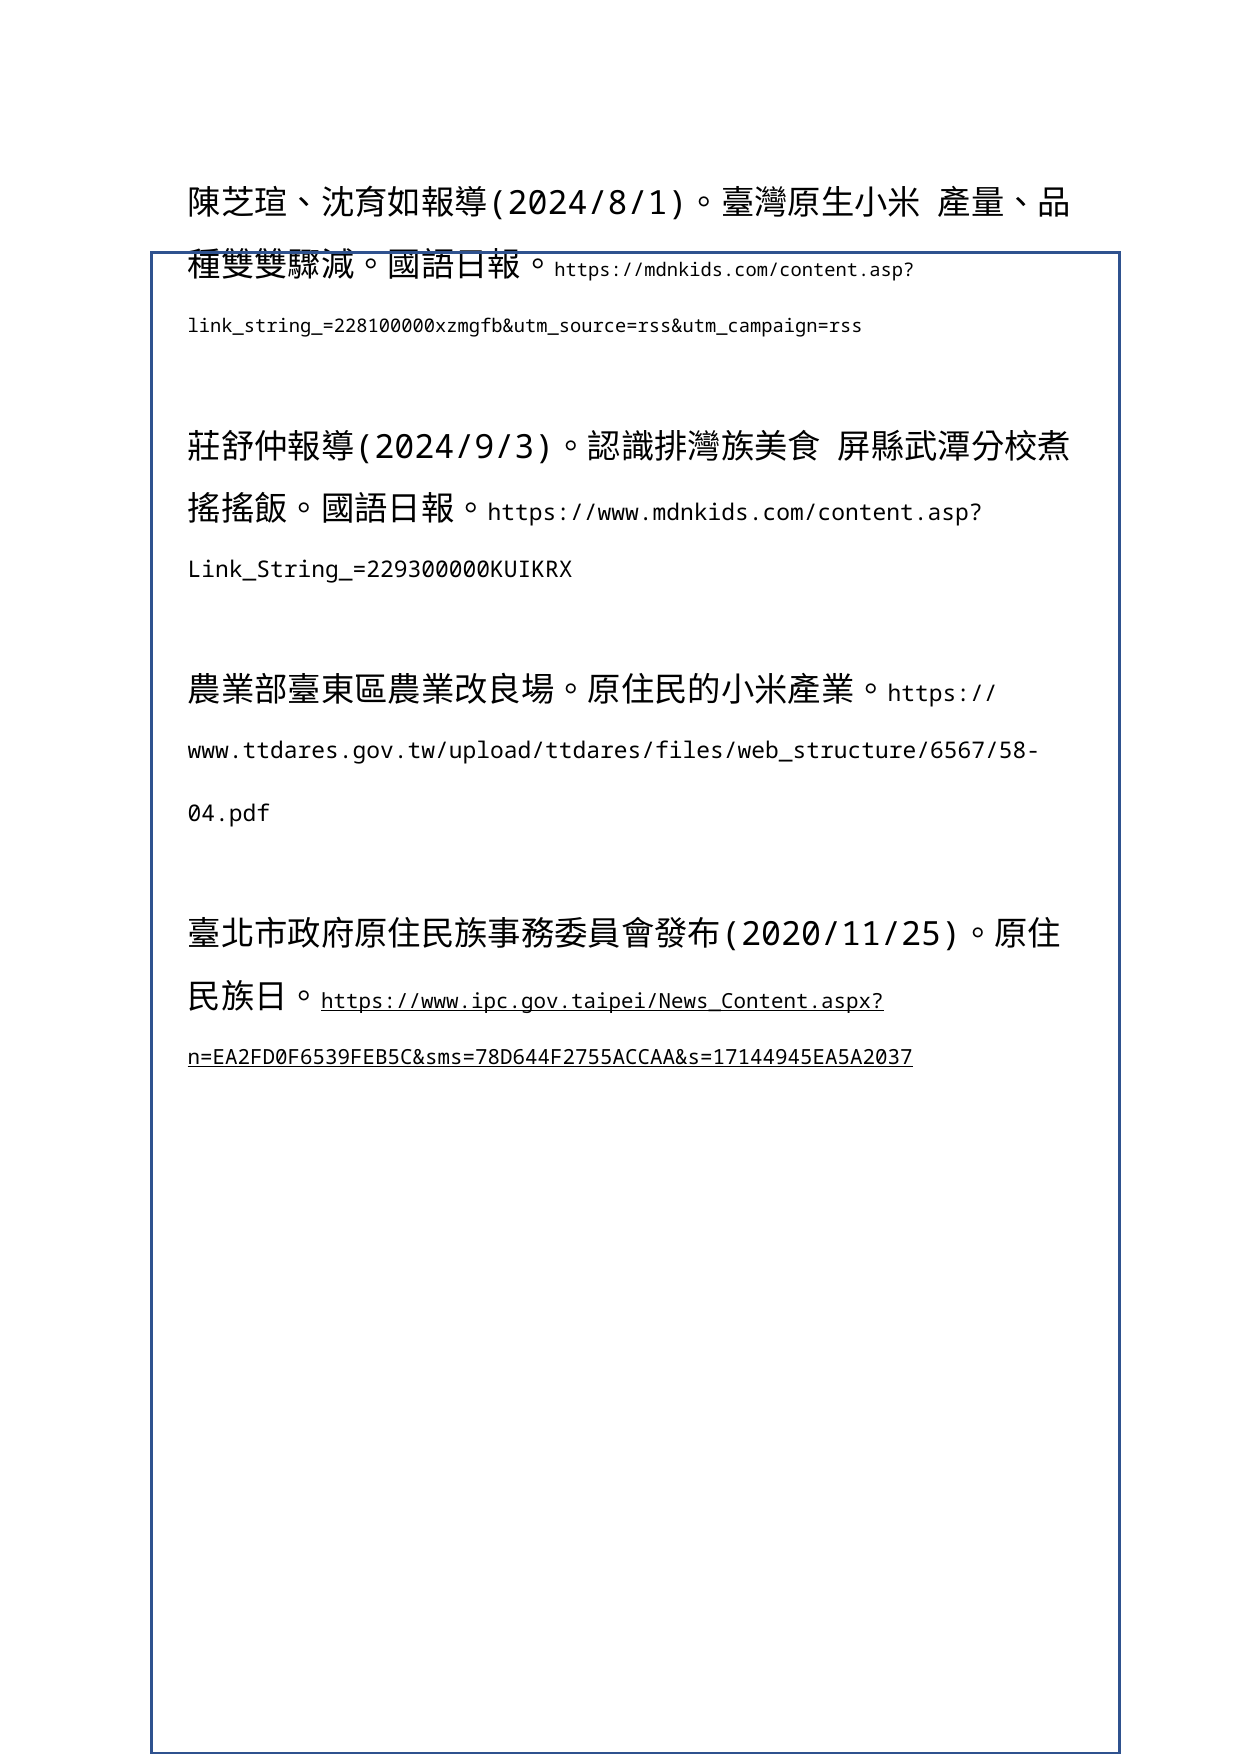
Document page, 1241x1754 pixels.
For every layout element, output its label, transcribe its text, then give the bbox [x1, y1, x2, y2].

text 臺北市政府原住民族事務委員會發布(2020/11/25)。原住民族日。https://www.ipc.gov.taipei/News_Content.aspx?n=EA2FD0F6539FEB5C&sms=78D644F2755ACCAA&s=17144945EA5A2037 [187, 889, 1078, 1077]
text 陳芝瑄、沈育如報導(2024/8/1)。臺灣原生小米 產量、品 [187, 158, 1078, 251]
text 莊舒仲報導(2024/9/3)。認識排灣族美食 屏縣武潭分校煮搖搖飯。國語日報。https://www.mdnkids.com/content.asp?Link_String_=229300000KUIKRX [187, 402, 1078, 589]
text 種雙雙驟減。國語日報。https://mdnkids.com/content.asp?link_string_=228100000xzmgfb&utm_source=rss&utm_campaign=rss [187, 254, 1078, 346]
text 農業部臺東區農業改良場。原住民的小米產業。https://www.ttdares.gov.tw/upload/ttdares/files/web_structure/6567/58-04.pdf [187, 646, 1078, 833]
